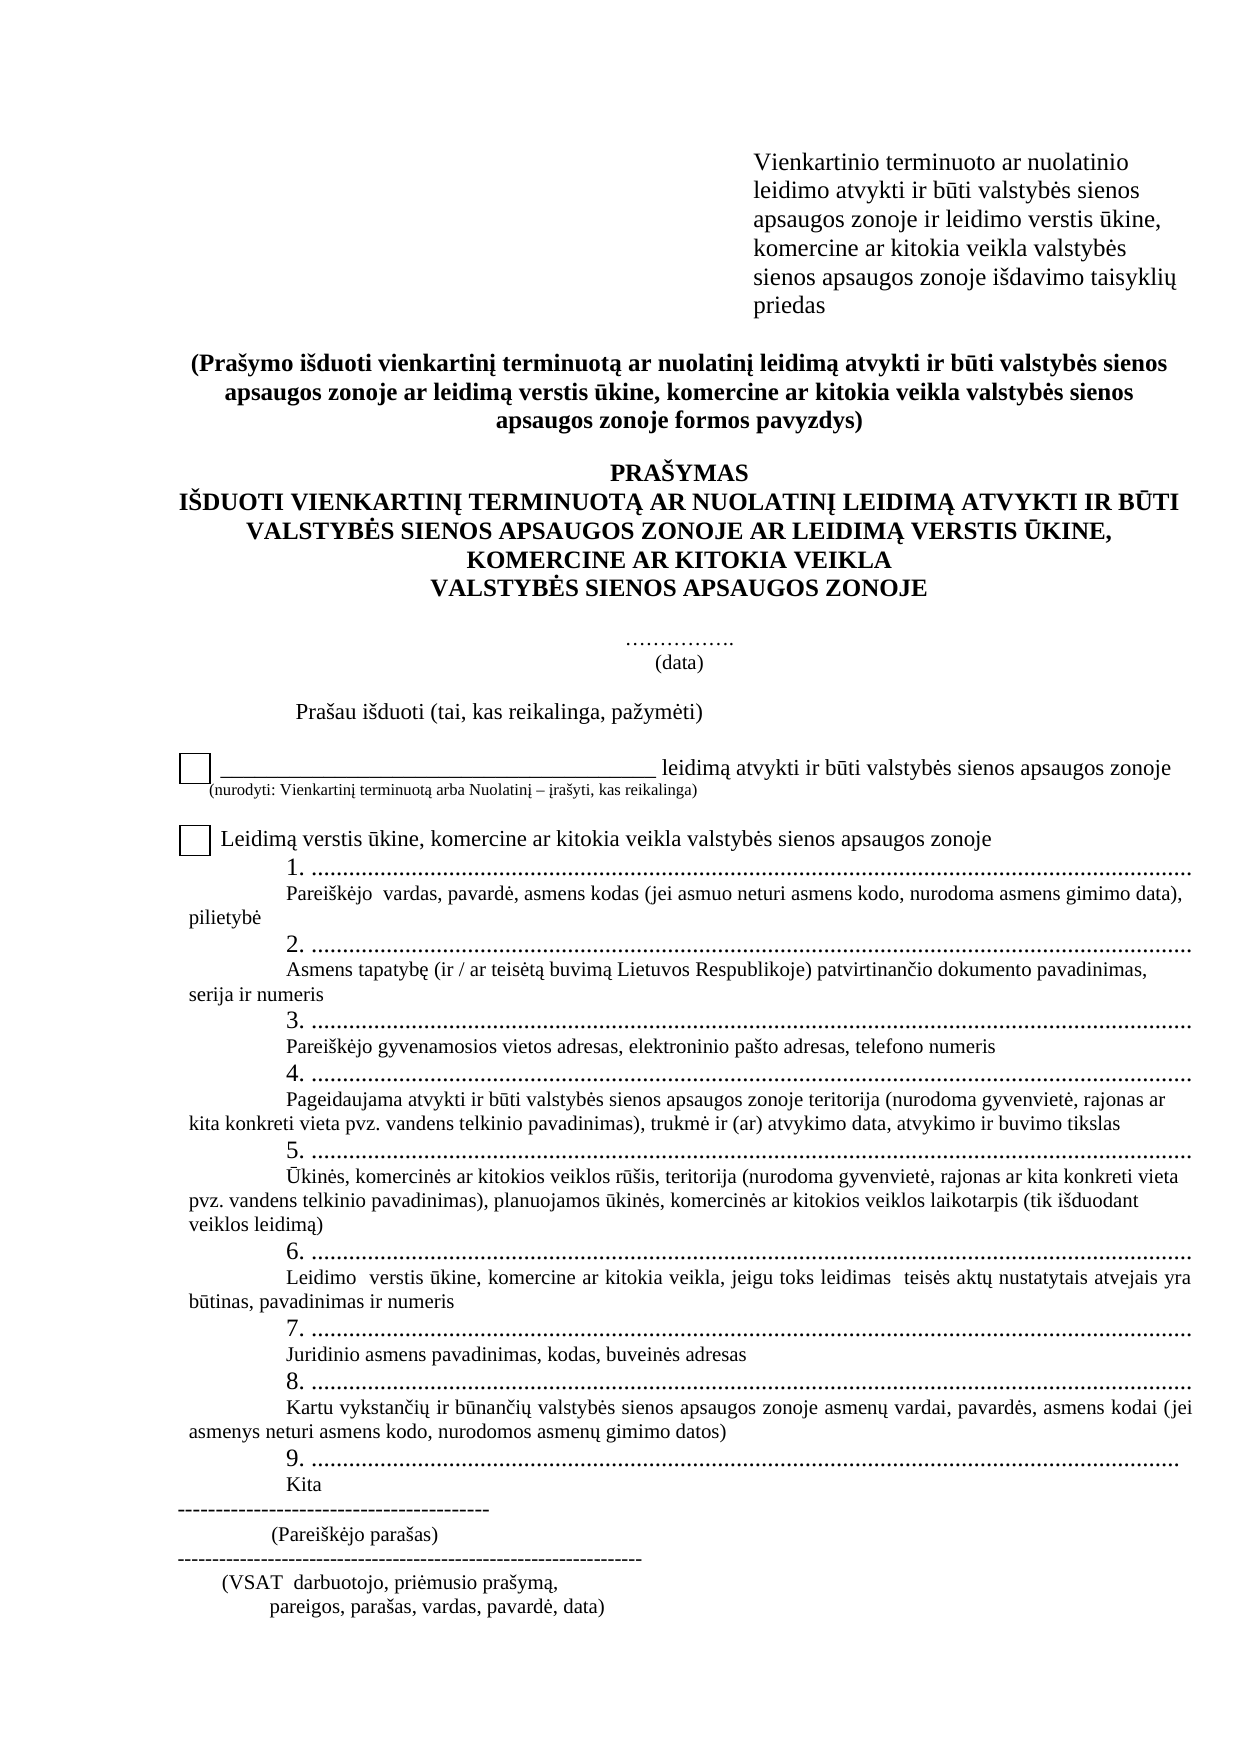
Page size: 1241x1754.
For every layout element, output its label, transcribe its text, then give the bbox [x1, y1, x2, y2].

text PRAŠYMAS [177, 458, 1181, 487]
text ----------------------------------------- [177, 1496, 1181, 1522]
text Leidimą verstis ūkine, komercine ar kitokia veikla valstybės sienos apsaugos zonoje [215, 825, 1181, 852]
text IŠDUOTI VIENKARTINĮ TERMINUOTĄ AR NUOLATINĮ LEIDIMĄ ATVYKTI IR BŪTI valstybės sienos apsaugos zonoje ar leidimĄ verstis ūkine, komercine ar kitokia veikla [177, 487, 1181, 573]
table_cell 6. ............................................................................................................................................. Leidimo verstis ūkine, komercine ar kitokia veikla, jeigu toks leidimas teisės aktų nustatytais atvejais yra būtinas, pavadinimas ir numeris [177, 1236, 1204, 1313]
text pareigos, parašas, vardas, pavardė, data) [177, 1594, 1181, 1618]
text (data) [177, 650, 1181, 674]
text (Prašymo išduoti vienkartinį terminuotą ar nuolatinį leidimą atvykti ir būti valstybės sienos apsaugos zonoje ar leidimą verstis ūkine, komercine ar kitokia veikla valstybės sienos apsaugos zonoje formos pavyzdys) [177, 348, 1181, 434]
text priedas [753, 291, 1181, 319]
table_cell 9. ........................................................................................................................................... Kita [177, 1443, 1204, 1496]
table_cell 2. ............................................................................................................................................. Asmens tapatybę (ir / ar teisėtą buvimą Lietuvos Respublikoje) patvirtinančio dokumento pavadinimas, serija ir numeris [177, 929, 1204, 1006]
table_cell 4. ............................................................................................................................................. Pageidaujama atvykti ir būti valstybės sienos apsaugos zonoje teritorija (nurodoma gyvenvietė, rajonas ar kita konkreti vieta pvz. vandens telkinio pavadinimas), trukmė ir (ar) atvykimo data, atvykimo ir buvimo tikslas [177, 1058, 1204, 1135]
table_cell 7. ............................................................................................................................................. Juridinio asmens pavadinimas, kodas, buveinės adresas [177, 1313, 1204, 1366]
text (Pareiškėjo parašas) [177, 1522, 1181, 1546]
table_cell 5. ............................................................................................................................................. Ūkinės, komercinės ar kitokios veiklos rūšis, teritorija (nurodoma gyvenvietė, rajonas ar kita konkreti vieta pvz. vandens telkinio pavadinimas), planuojamos ūkinės, komercinės ar kitokios veiklos laikotarpis (tik išduodant veiklos leidimą) [177, 1135, 1204, 1236]
text (VSAT darbuotojo, priėmusio prašymą, [177, 1570, 1181, 1594]
text valstybės sienos apsaugos zonoje [177, 573, 1181, 602]
text ------------------------------------------------------------------- [177, 1546, 1181, 1570]
text Prašau išduoti (tai, kas reikalinga, pažymėti) [177, 698, 1181, 725]
text ______________________________________ leidimą atvykti ir būti valstybės sienos apsaugos zonoje [215, 753, 1181, 780]
table_cell 8. ............................................................................................................................................. Kartu vykstančių ir būnančių valstybės sienos apsaugos zonoje asmenų vardai, pavardės, asmens kodai (jei asmenys neturi asmens kodo, nurodomos asmenų gimimo datos) [177, 1366, 1204, 1443]
text ……………. [177, 626, 1181, 650]
text (nurodyti: Vienkartinį terminuotą arba Nuolatinį – įrašyti, kas reikalinga) [177, 780, 1181, 799]
table_header 1. ............................................................................................................................................. Pareiškėjo vardas, pavardė, asmens kodas (jei asmuo neturi asmens kodo, nurodoma asmens gimimo data), pilietybė [177, 852, 1204, 929]
text Vienkartinio terminuoto ar nuolatinio leidimo atvykti ir būti valstybės sienos apsaugos zonoje ir leidimo verstis ūkine, komercine ar kitokia veikla valstybės sienos apsaugos zonoje išdavimo taisyklių [753, 147, 1181, 291]
table_cell 3. ............................................................................................................................................. Pareiškėjo gyvenamosios vietos adresas, elektroninio pašto adresas, telefono numeris [177, 1006, 1204, 1058]
